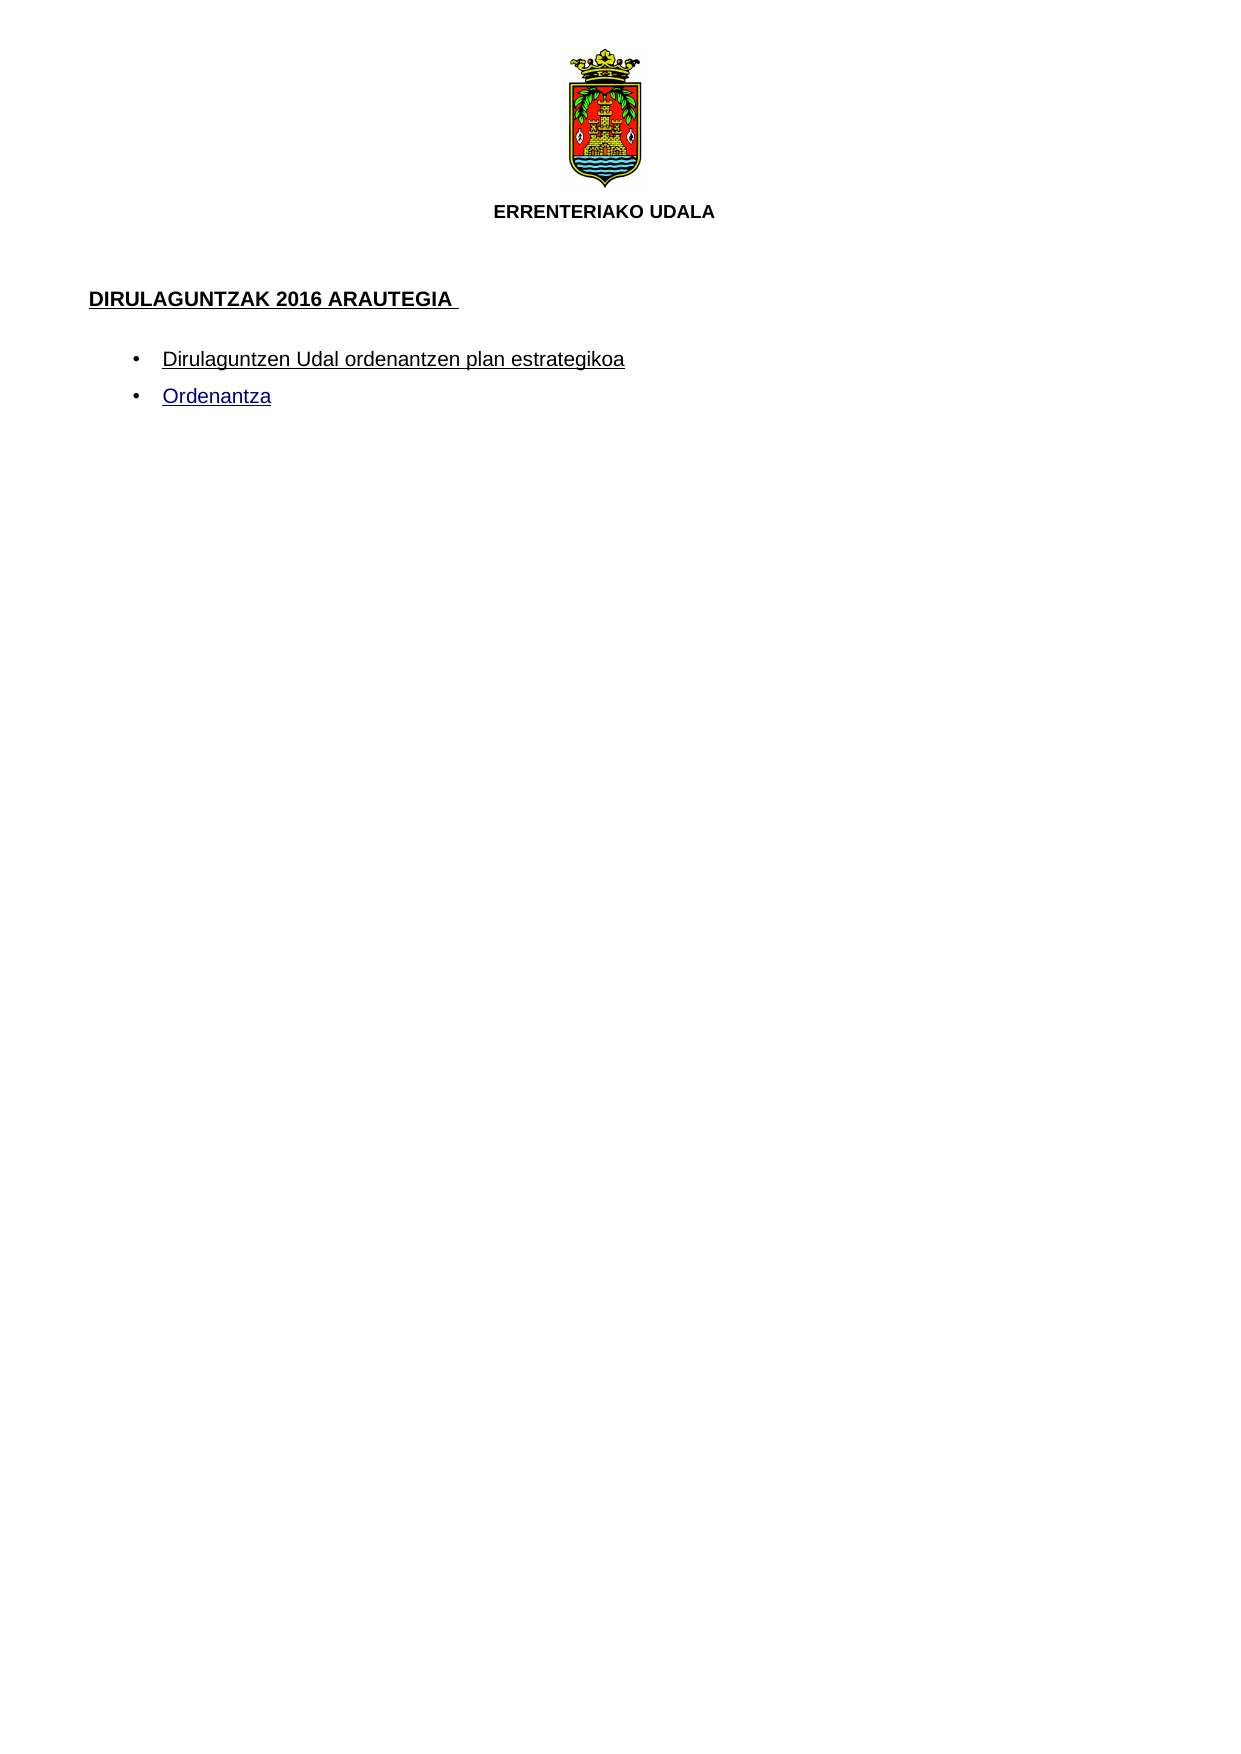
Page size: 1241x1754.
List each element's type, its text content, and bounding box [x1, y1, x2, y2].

list Dirulaguntzen Udal ordenantzen plan estrategikoa [133, 347, 1152, 371]
subtitle DIRULAGUNTZAK 2016 ARAUTEGIA [88, 287, 1152, 311]
list Ordenantza [133, 384, 1152, 408]
picture [563, 47, 647, 191]
